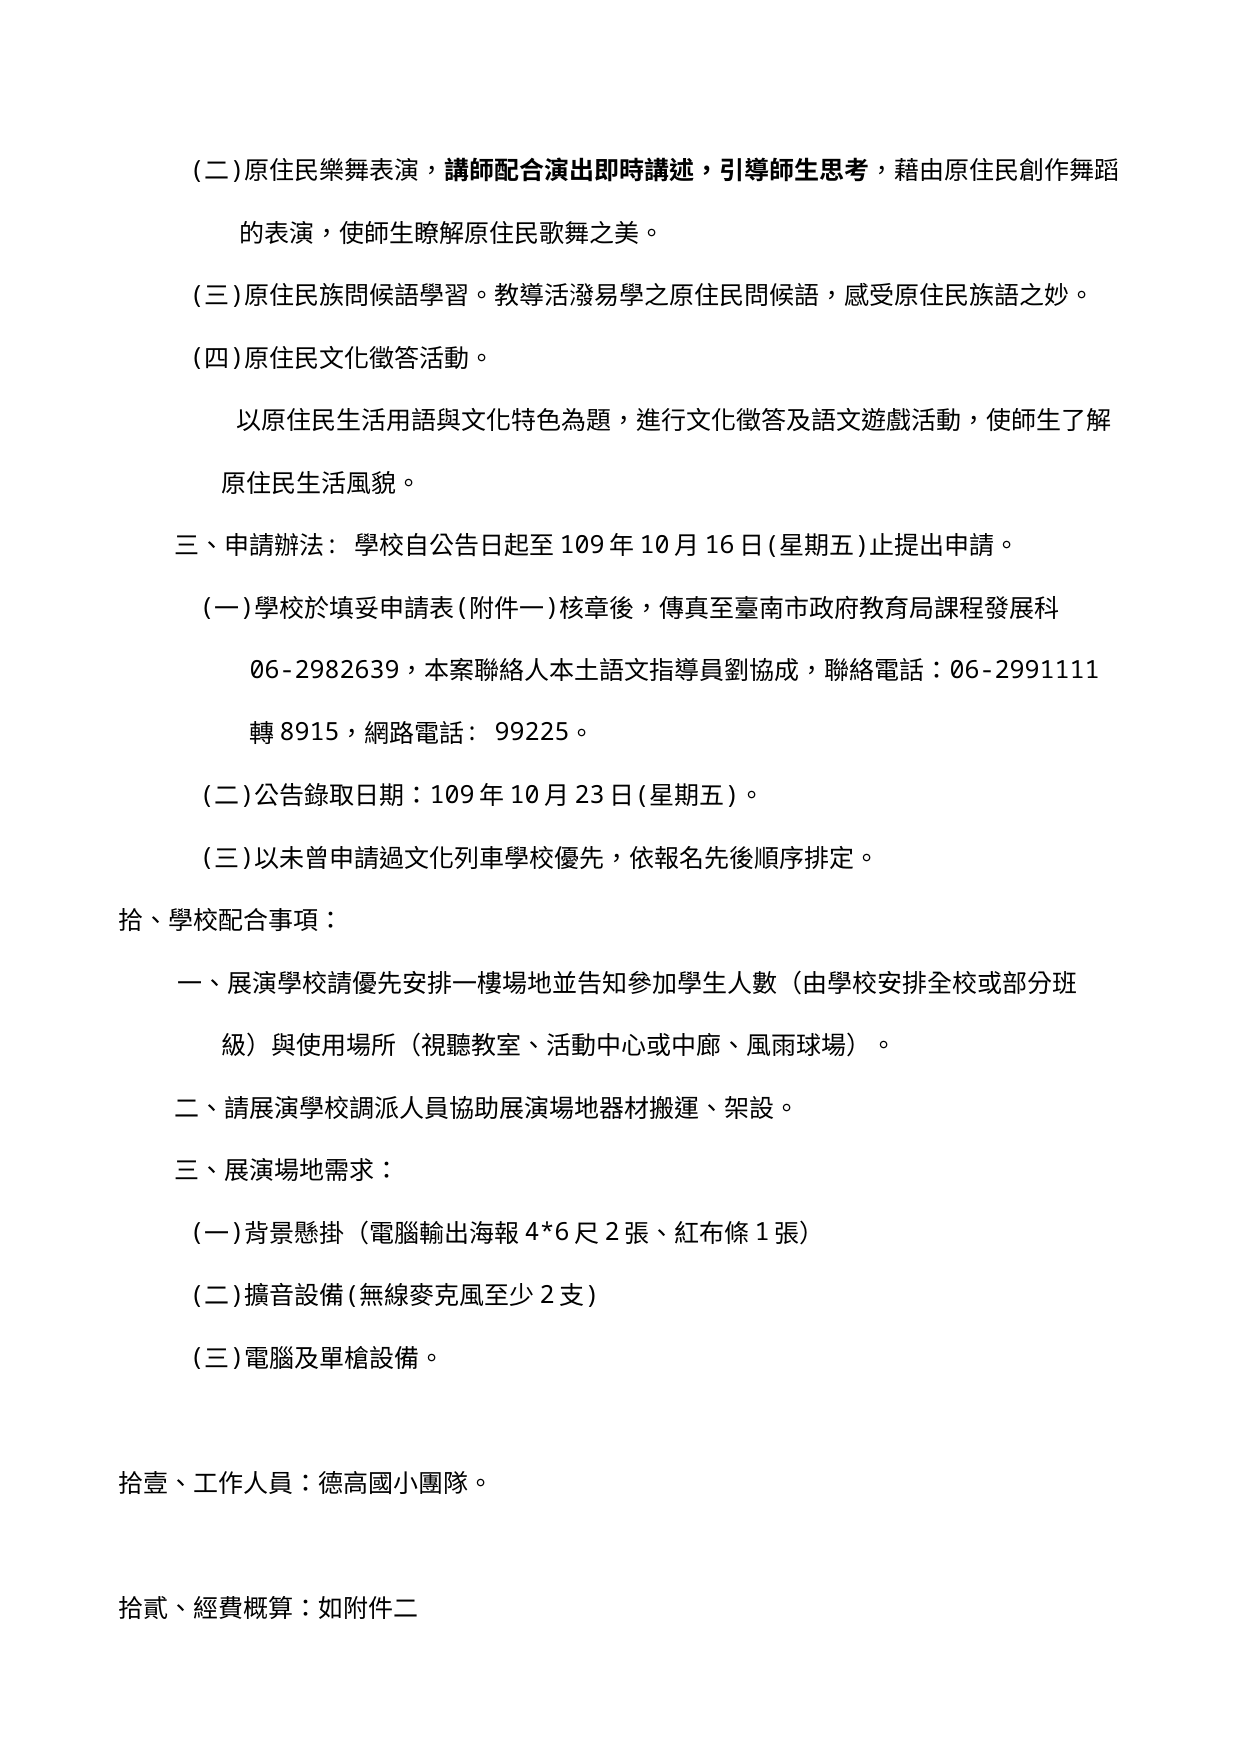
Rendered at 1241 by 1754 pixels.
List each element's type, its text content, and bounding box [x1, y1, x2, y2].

text 一、展演學校請優先安排一樓場地並告知參加學生人數（由學校安排全校或部分班級）與使用場所（視聽教室、活動中心或中廊、風雨球場）。 [177, 939, 1122, 1064]
text (二)擴音設備(無線麥克風至少2支) [174, 1252, 1122, 1314]
text (一)學校於填妥申請表(附件一)核章後，傳真至臺南市政府教育局課程發展科 06-2982639，本案聯絡人本土語文指導員劉協成，聯絡電話：06-2991111轉8915，網路電話: 99225。 [199, 564, 1122, 752]
text (三)電腦及單槍設備。 [174, 1314, 1122, 1377]
text (二)公告錄取日期：109年10月23日(星期五)。 [174, 752, 1122, 814]
text (三)原住民族問候語學習。教導活潑易學之原住民問候語，感受原住民族語之妙。 [174, 252, 1122, 314]
text 拾貳、經費概算：如附件二 [118, 1564, 1122, 1627]
text 拾壹、工作人員：德高國小團隊。 [118, 1439, 1122, 1502]
text 二、請展演學校調派人員協助展演場地器材搬運、架設。 [174, 1064, 1122, 1127]
text (二)原住民樂舞表演，講師配合演出即時講述，引導師生思考，藉由原住民創作舞蹈的表演，使師生瞭解原住民歌舞之美。 [174, 127, 1122, 252]
text 以原住民生活用語與文化特色為題，進行文化徵答及語文遊戲活動，使師生了解原住民生活風貌。 [221, 377, 1122, 502]
text 拾、學校配合事項： [118, 877, 1122, 939]
text (四)原住民文化徵答活動。 [174, 314, 1122, 377]
text (一)背景懸掛（電腦輸出海報4*6尺2張、紅布條1張） [174, 1189, 1122, 1252]
text (三)以未曾申請過文化列車學校優先，依報名先後順序排定。 [174, 814, 1122, 877]
text 三、展演場地需求： [174, 1127, 1122, 1189]
text 三、申請辦法: 學校自公告日起至109年10月16日(星期五)止提出申請。 [174, 502, 1122, 564]
